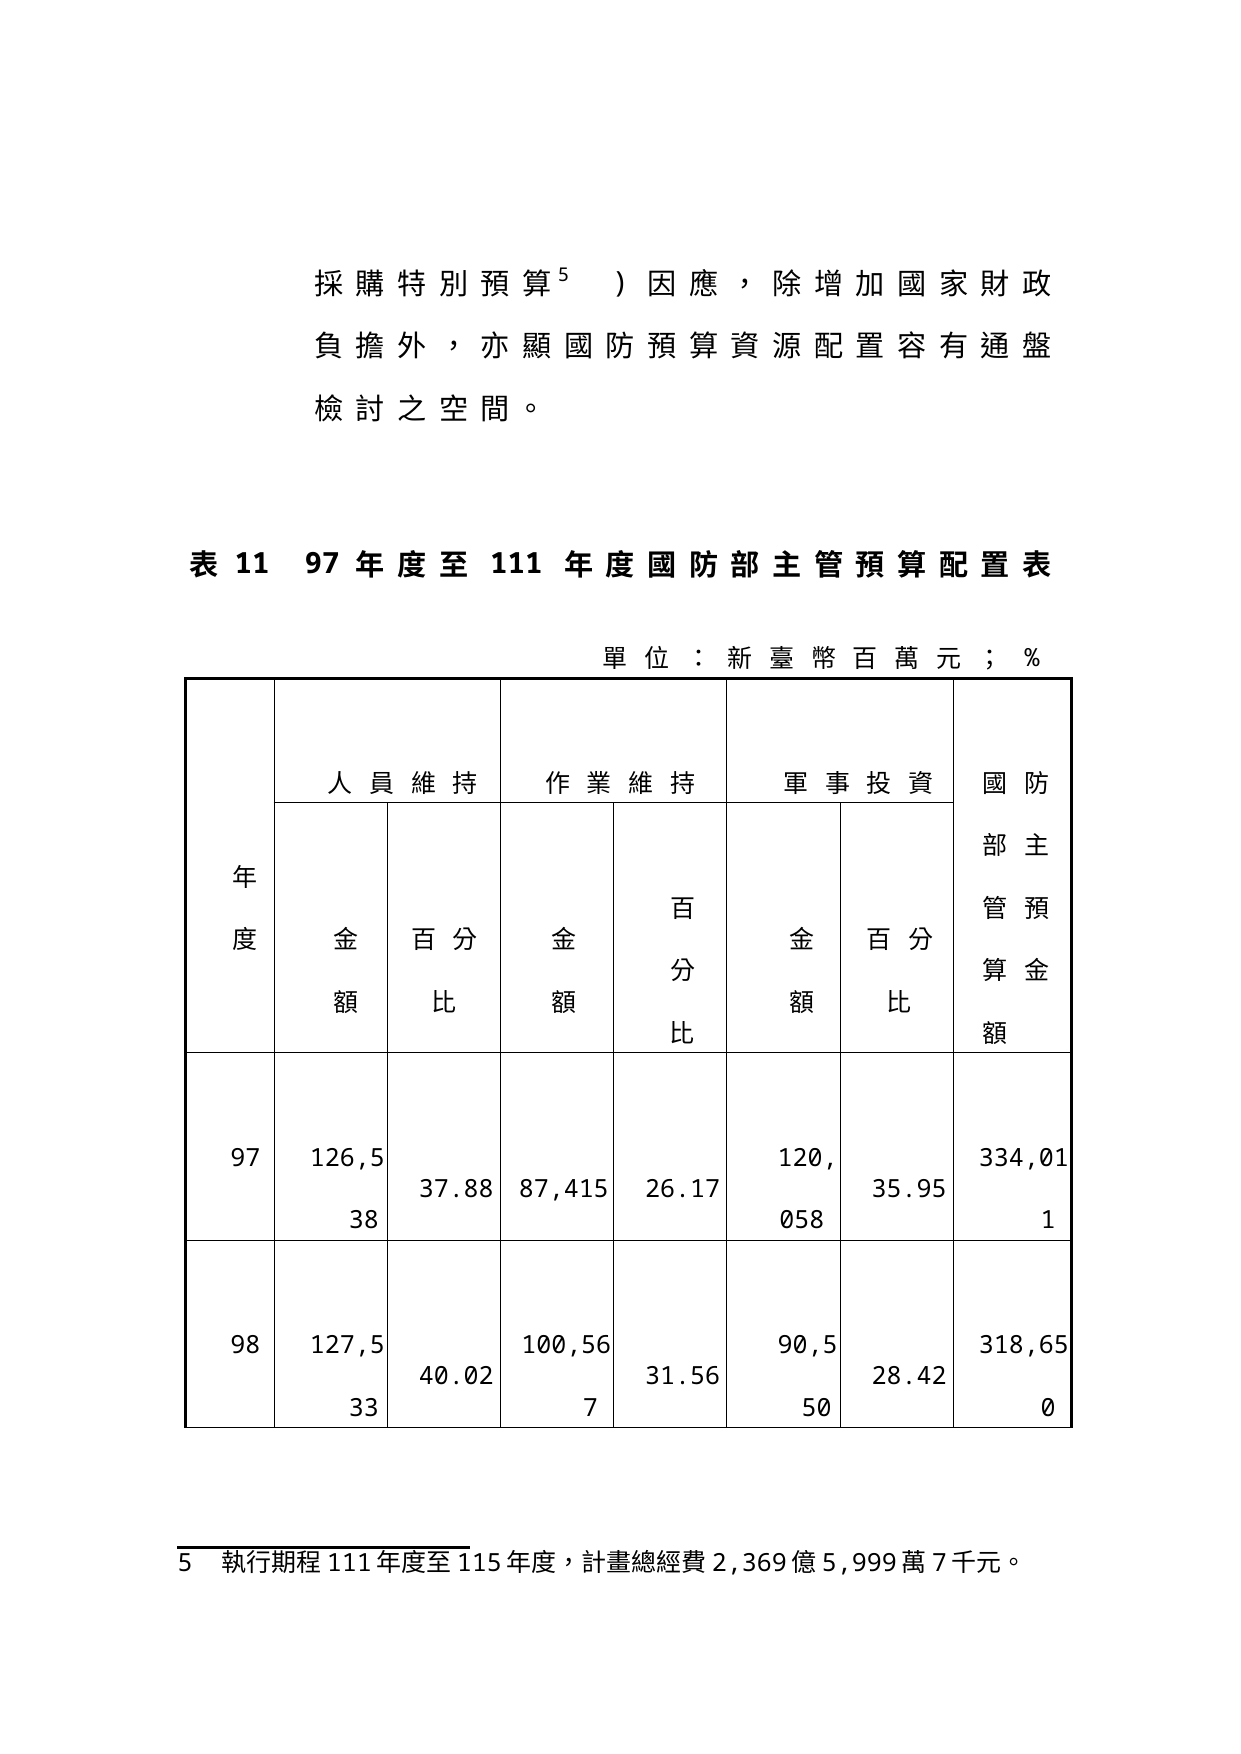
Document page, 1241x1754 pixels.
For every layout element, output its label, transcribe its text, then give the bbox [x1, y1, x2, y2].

table_cell 98 [187, 1241, 274, 1427]
table_cell 35.95 [841, 1053, 953, 1240]
table_cell 金 額 [501, 803, 613, 1052]
table_cell 26.17 [614, 1053, 726, 1240]
table_cell 金額 [727, 803, 840, 1052]
text 表11 97年度至111年度國防部主管預算配置表 [183, 490, 1058, 615]
table_header 年度 [187, 680, 274, 1052]
table_cell 120,058 [727, 1053, 840, 1240]
table_cell 126,538 [275, 1053, 387, 1240]
text 單位：新臺幣百萬元；% [183, 615, 1053, 677]
table_cell 百分比 [614, 803, 726, 1052]
table_header 作業維持 [501, 680, 726, 802]
table_cell 97 [187, 1053, 274, 1240]
table_header 軍事投資 [727, 680, 953, 802]
table_cell 87,415 [501, 1053, 613, 1240]
table_cell 40.02 [388, 1241, 500, 1427]
table_cell 334,011 [954, 1053, 1070, 1240]
table_cell 28.42 [841, 1241, 953, 1427]
text 國防預算配置係先考量人員維持費，而在國家財政資源有限下，人員維持費之持續增加，勢將相對壓縮作業維持費及軍事投資之可運用空間。以軍事投資預算為例，97年度軍事投資占國防預算比率尚有35.95%(詳表11)，然隨著人員維持費持續增加且占國防預算比率居高不下，近年軍事投資預算配置比率已逐漸降低，111年度占比24.12%已為97年度以來之新低；行政院為因應國軍相關武器裝備籌獲需求，於108年度及110年度兩度以舉借債務方式提出特別預算(中央政府新式戰機採購特別預算及中央政府海空戰力提升計畫採購特別預算)因應，除增加國家財政負擔外，亦顯國防預算資源配置容有通盤檢討之空間。 [271, 177, 1058, 427]
table_cell 百分比 [841, 803, 953, 1052]
table_cell 31.56 [614, 1241, 726, 1427]
table_cell 127,533 [275, 1241, 387, 1427]
table_cell 318,650 [954, 1241, 1070, 1427]
table_cell 百分比 [388, 803, 500, 1052]
table_header 人員維持 [275, 680, 500, 802]
table_cell 90,550 [727, 1241, 840, 1427]
table_cell 金額 [275, 803, 387, 1052]
table_cell 100,567 [501, 1241, 613, 1427]
table_header 國防部主管預算金額 [954, 680, 1070, 1052]
text 執行期程111年度至115年度，計畫總經費2,369億5,999萬7千元。 [177, 1548, 1063, 1577]
table_cell 37.88 [388, 1053, 500, 1240]
